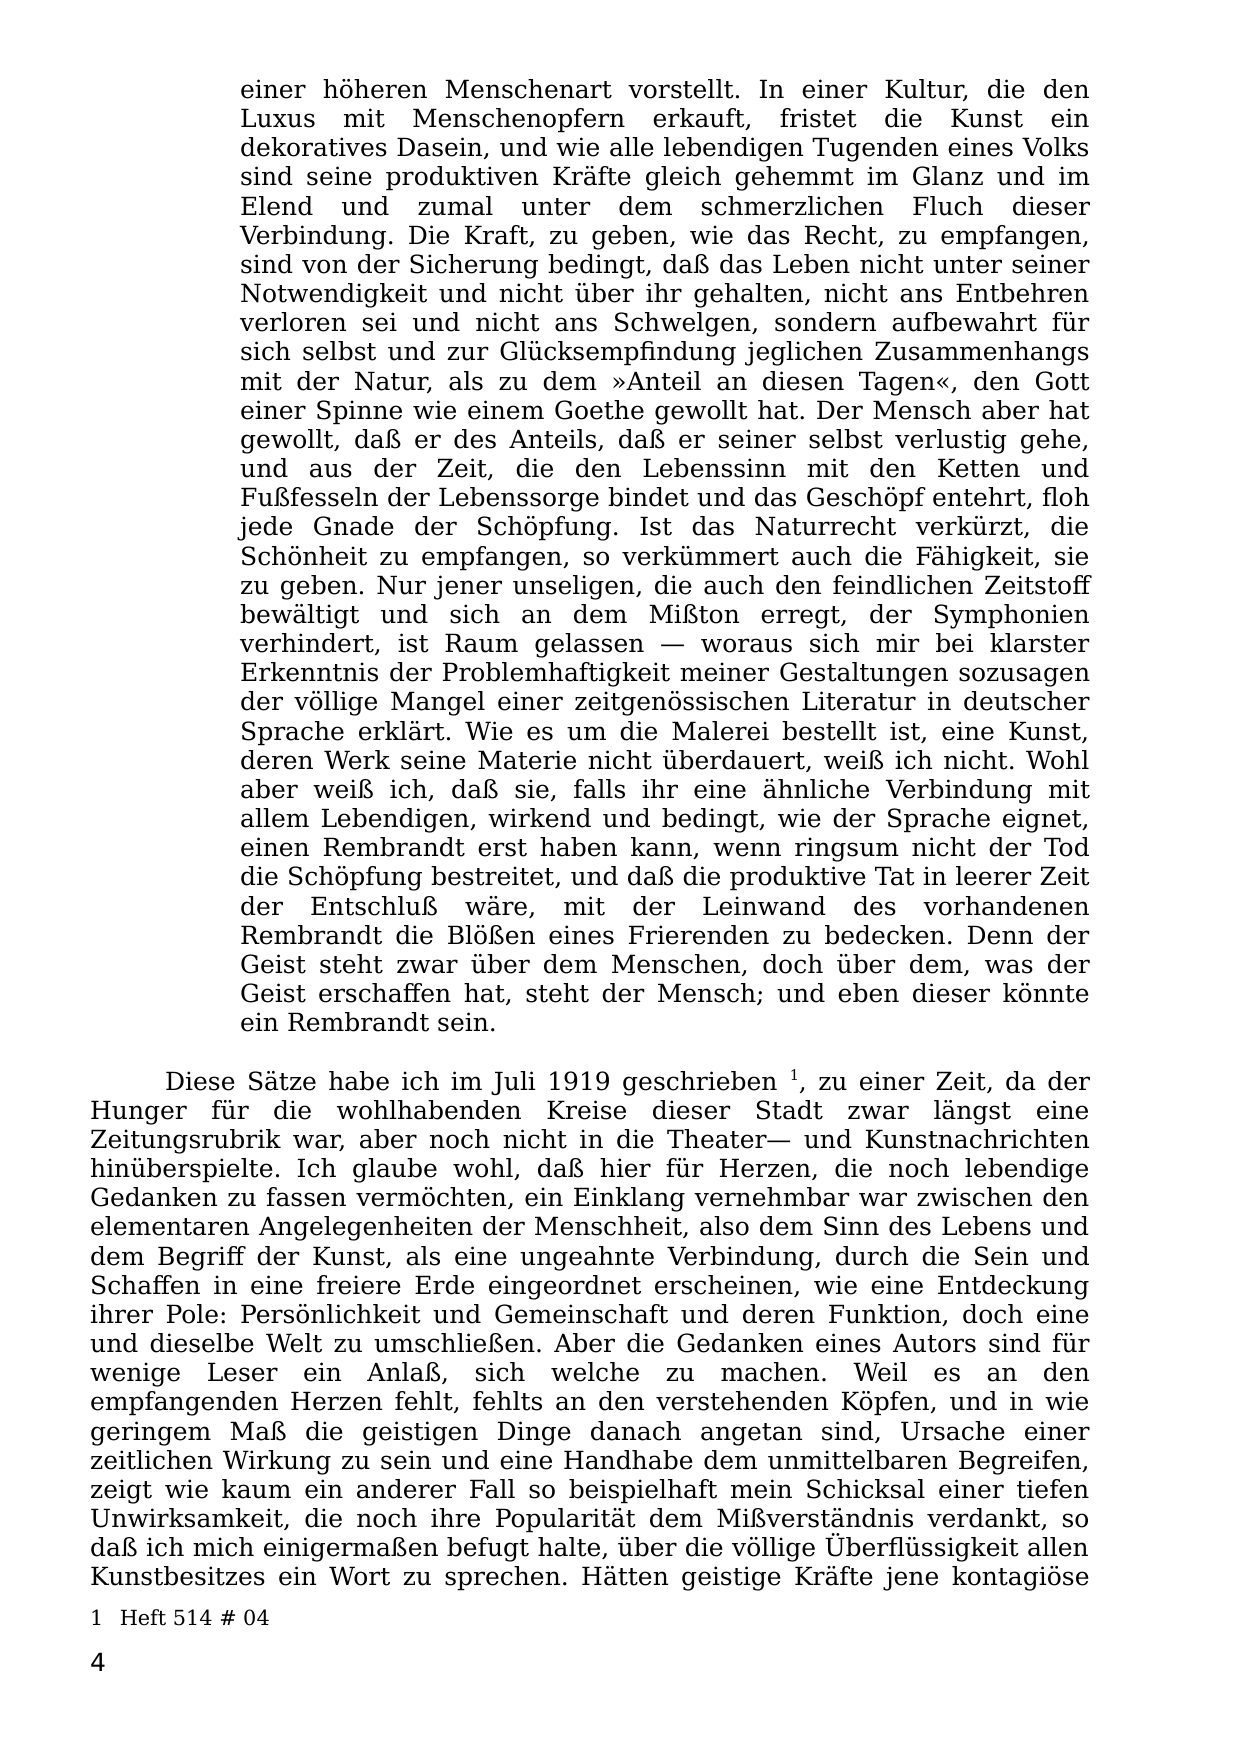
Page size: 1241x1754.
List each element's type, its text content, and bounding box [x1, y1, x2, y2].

text einer höheren Menschenart vorstellt. In einer Kultur, die den Luxus mit Menschenopfern erkauft, fristet die Kunst ein dekoratives Dasein, und wie alle lebendigen Tugenden eines Volks sind seine produktiven Kräfte gleich gehemmt im Glanz und im Elend und zumal unter dem schmerzlichen Fluch dieser Verbindung. Die Kraft, zu geben, wie das Recht, zu empfangen, sind von der Sicherung bedingt, daß das Leben nicht unter seiner Notwendigkeit und nicht über ihr gehalten, nicht ans Entbehren verloren sei und nicht ans Schwelgen, sondern aufbewahrt für sich selbst und zur Glücksempfindung jeglichen Zusammenhangs mit der Natur, als zu dem »Anteil an diesen Tagen«, den Gott einer Spinne wie einem Goethe gewollt hat. Der Mensch aber hat gewollt, daß er des Anteils, daß er seiner selbst verlustig gehe, und aus der Zeit, die den Lebenssinn mit den Ketten und Fußfesseln der Lebenssorge bindet und das Geschöpf entehrt, floh jede Gnade der Schöpfung. Ist das Naturrecht verkürzt, die Schönheit zu empfangen, so verkümmert auch die Fähigkeit, sie zu geben. Nur jener unseligen, die auch den feindlichen Zeitstoff bewältigt und sich an dem Mißton erregt, der Symphonien verhindert, ist Raum gelassen — woraus sich mir bei klarster Erkenntnis der Problemhaftigkeit meiner Gestaltungen sozusagen der völlige Mangel einer zeitgenössischen Literatur in deutscher Sprache erklärt. Wie es um die Malerei bestellt ist, eine Kunst, deren Werk seine Materie nicht überdauert, weiß ich nicht. Wohl aber weiß ich, daß sie, falls ihr eine ähnliche Verbindung mit allem Lebendigen, wirkend und bedingt, wie der Sprache eignet, einen Rembrandt erst haben kann, wenn ringsum nicht der Tod die Schöpfung bestreitet, und daß die produktive Tat in leerer Zeit der Entschluß wäre, mit der Leinwand des vorhandenen Rembrandt die Blößen eines Frierenden zu bedecken. Denn der Geist steht zwar über dem Menschen, doch über dem, was der Geist erschaffen hat, steht der Mensch; und eben dieser könnte ein Rembrandt sein. [240, 75, 1091, 1037]
text Diese Sätze habe ich im Juli 1919 geschrieben , zu einer Zeit, da der Hunger für die wohlhabenden Kreise dieser Stadt zwar längst eine Zeitungsrubrik war, aber noch nicht in die Theater— und Kunstnachrichten hinüberspielte. Ich glaube wohl, daß hier für Herzen, die noch lebendige Gedanken zu fassen vermöchten, ein Einklang vernehmbar war zwischen den elementaren Angelegenheiten der Menschheit, also dem Sinn des Lebens und dem Begriff der Kunst, als eine ungeahnte Verbindung, durch die Sein und Schaffen in eine freiere Erde eingeordnet erscheinen, wie eine Entdeckung ihrer Pole: Persönlichkeit und Gemeinschaft und deren Funktion, doch eine und dieselbe Welt zu umschließen. Aber die Gedanken eines Autors sind für wenige Leser ein Anlaß, sich welche zu machen. Weil es an den empfangenden Herzen fehlt, fehlts an den verstehenden Köpfen, und in wie geringem Maß die geistigen Dinge danach angetan sind, Ursache einer zeitlichen Wirkung zu sein und eine Handhabe dem unmittelbaren Begreifen, zeigt wie kaum ein anderer Fall so beispielhaft mein Schicksal einer tiefen Unwirksamkeit, die noch ihre Popularität dem Mißverständnis verdankt, so daß ich mich einigermaßen befugt halte, über die völlige Überflüssigkeit allen Kunstbesitzes ein Wort zu sprechen. Hätten geistige Kräfte jene kontagiöse [90, 1067, 1091, 1592]
text Heft 514 # 04 [90, 1606, 1091, 1631]
